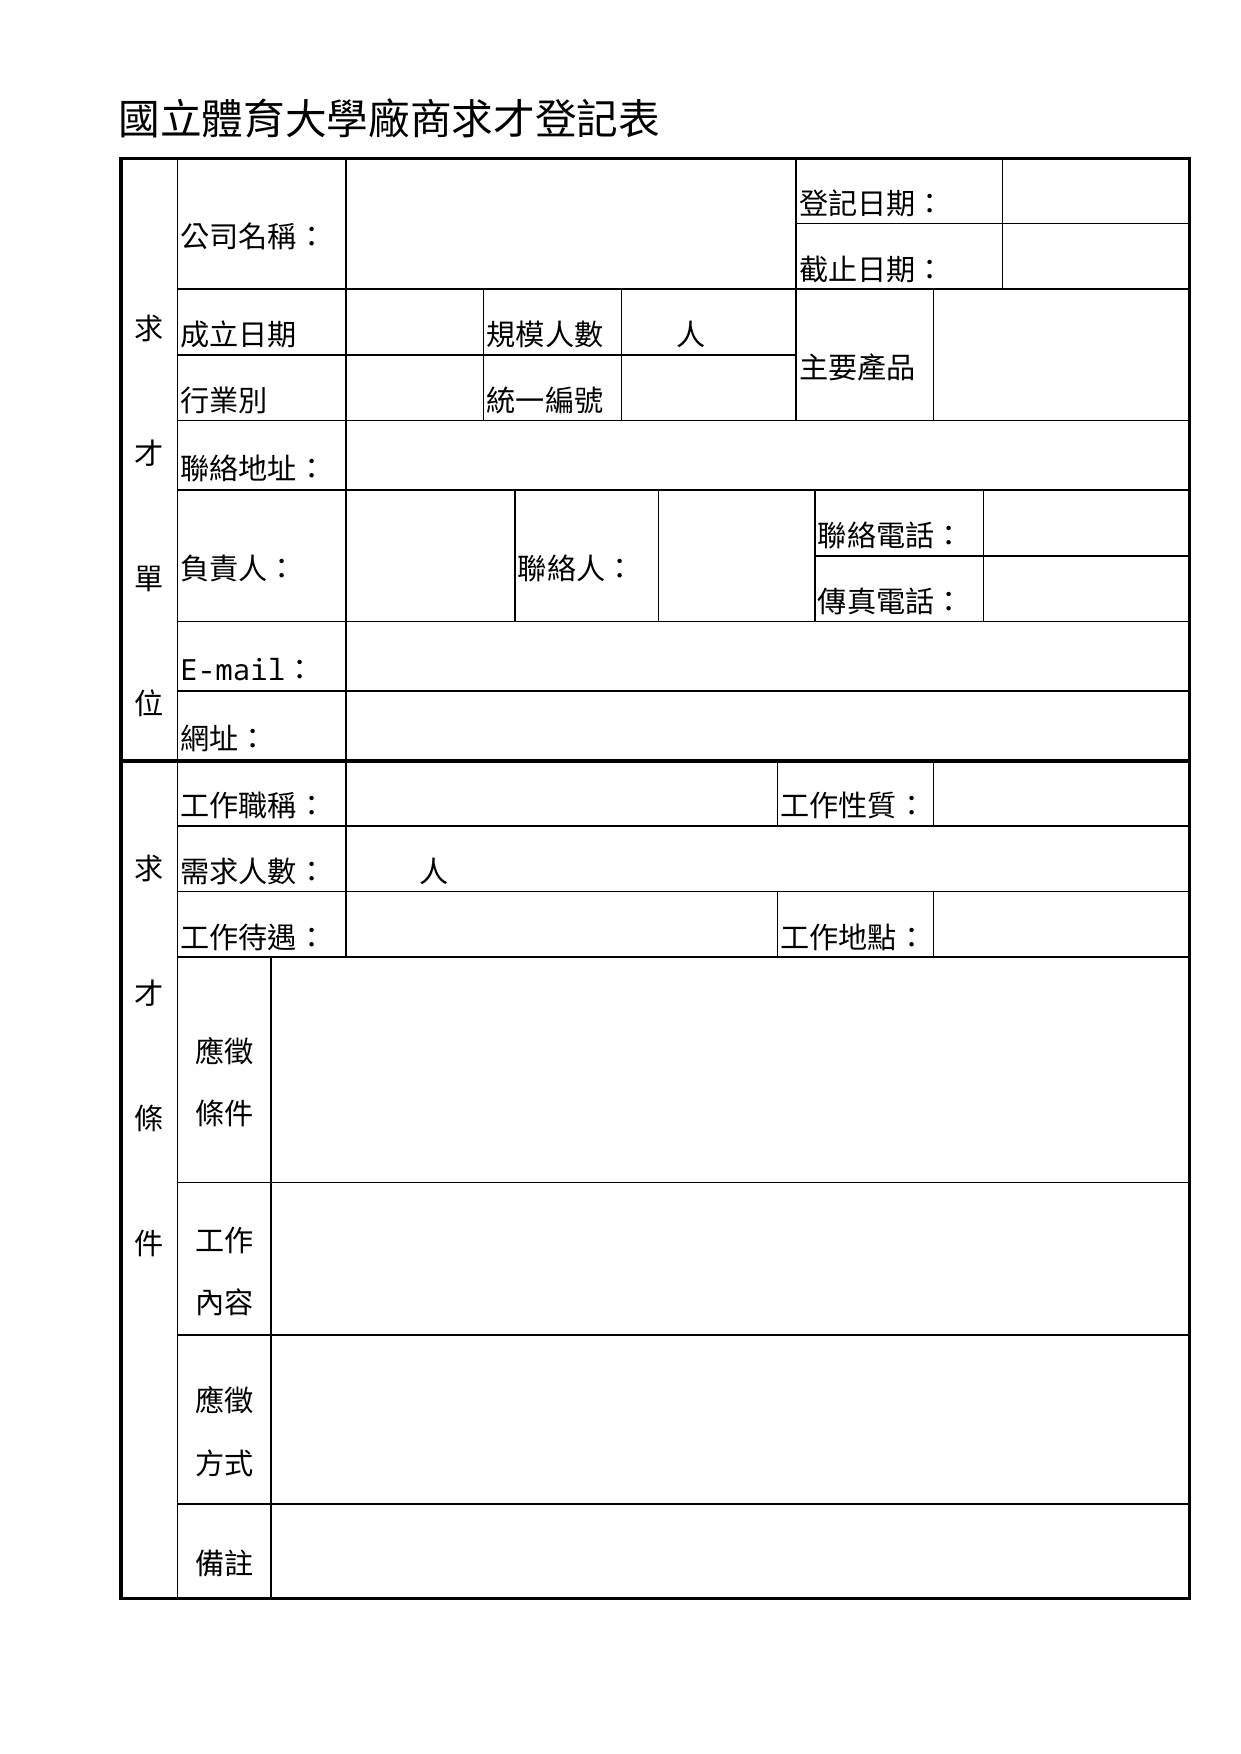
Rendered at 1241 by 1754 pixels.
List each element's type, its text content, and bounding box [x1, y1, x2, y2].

table_cell [347, 421, 1188, 489]
table_cell 主要產品 [797, 290, 933, 419]
table_cell 負責人： [178, 491, 345, 621]
table_cell 聯絡電話： [816, 491, 983, 555]
table_cell 工作職稱： [178, 763, 345, 825]
table_cell 網址： [178, 692, 345, 759]
table_cell 成立日期 [178, 290, 345, 354]
table_cell [934, 290, 1188, 419]
table_cell [347, 290, 483, 354]
table_cell 人 [622, 290, 795, 354]
table_cell 求 才 條 件 [123, 763, 177, 1597]
table_cell 規模人數 [484, 290, 621, 354]
table_cell 工作待遇： [178, 892, 345, 956]
text 國立體育大學廠商求才登記表 [118, 86, 1122, 147]
table_cell [272, 1505, 1188, 1597]
table_cell 行業別 [178, 356, 345, 419]
table_cell 傳真電話： [816, 557, 983, 621]
table_header 公司名稱： [178, 160, 345, 288]
table_cell 需求人數： [178, 827, 345, 891]
table_cell [622, 356, 795, 419]
table_cell [347, 763, 777, 825]
table_cell 應徵 方式 [178, 1336, 270, 1503]
table_cell 統一編號 [484, 356, 621, 419]
table_cell [347, 491, 514, 621]
table_cell [934, 892, 1188, 956]
table_header [1003, 160, 1188, 223]
table_cell 應徵 條件 [178, 958, 270, 1182]
table_cell E-mail： [178, 622, 345, 690]
table_cell 人 [347, 827, 1188, 891]
table_cell [934, 763, 1188, 825]
table_header [347, 160, 795, 288]
table_cell [347, 892, 777, 956]
table_cell [272, 958, 1188, 1182]
table_header 登記日期： [797, 160, 1002, 223]
table_cell [659, 491, 814, 621]
table_cell 工作 內容 [178, 1183, 270, 1334]
table_cell [347, 622, 1188, 690]
table_header 求 才 單 位 [123, 160, 177, 759]
table_cell 工作地點： [778, 892, 933, 956]
table_cell [347, 692, 1188, 759]
table_cell 聯絡地址： [178, 421, 345, 489]
table_cell 截止日期： [797, 224, 1002, 288]
table_cell [984, 557, 1188, 621]
table_cell 備註 [178, 1505, 270, 1597]
table_cell [1003, 224, 1188, 288]
table_cell 工作性質： [778, 763, 933, 825]
table_cell [272, 1336, 1188, 1503]
table_cell [272, 1183, 1188, 1334]
table_cell [984, 491, 1188, 555]
table_cell [347, 356, 483, 419]
table_cell 聯絡人： [516, 491, 658, 621]
